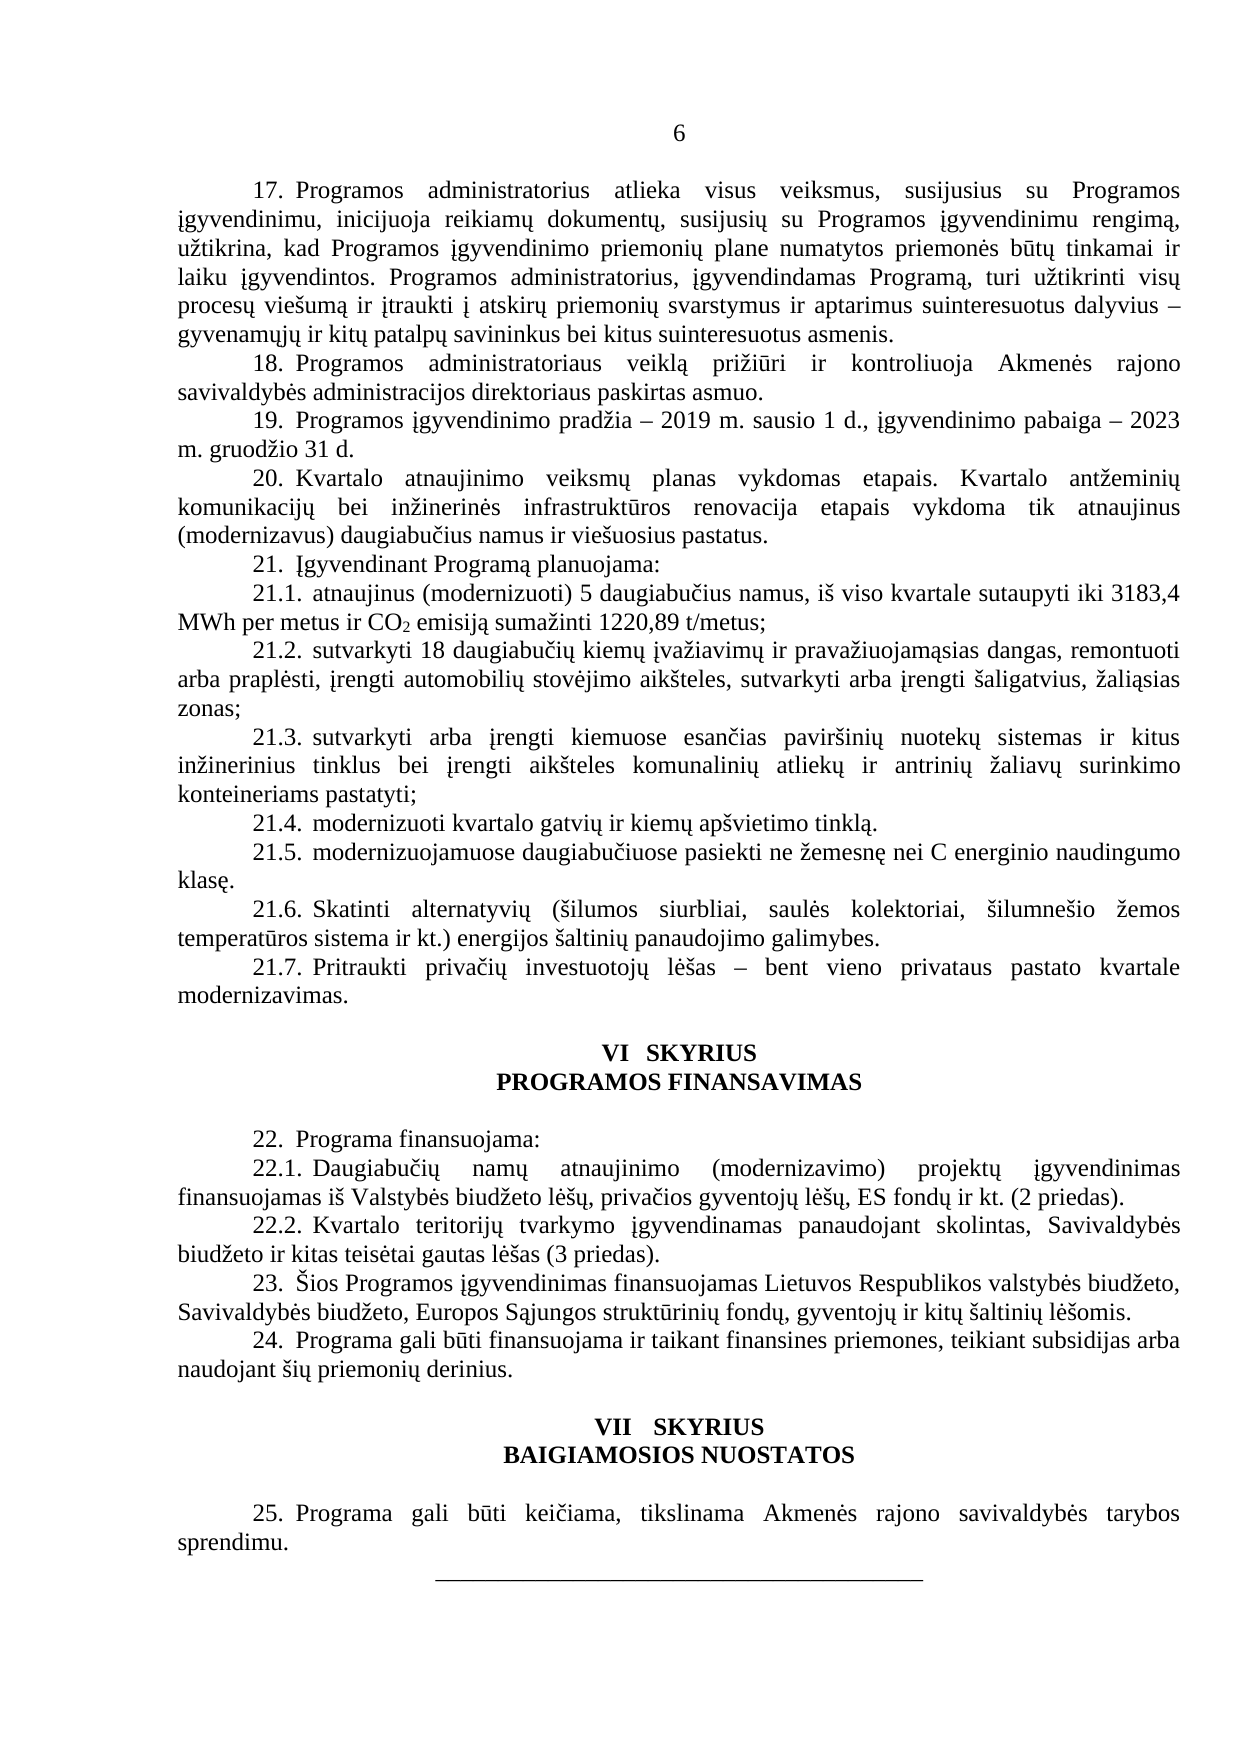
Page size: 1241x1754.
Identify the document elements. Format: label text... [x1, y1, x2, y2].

text 21. Įgyvendinant Programą planuojama: [177, 549, 1181, 578]
text 22. Programa finansuojama: [177, 1124, 1181, 1153]
text 22.1. Daugiabučių namų atnaujinimo (modernizavimo) projektų įgyvendinimas finansuojamas iš Valstybės biudžeto lėšų, privačios gyventojų lėšų, ES fondų ir kt. (2 priedas). [177, 1153, 1181, 1211]
text 21.7. Pritraukti privačių investuotojų lėšas – bent vieno privataus pastato kvartale modernizavimas. [177, 952, 1181, 1009]
text 21.2. sutvarkyti 18 daugiabučių kiemų įvažiavimų ir pravažiuojamąsias dangas, remontuoti arba praplėsti, įrengti automobilių stovėjimo aikšteles, sutvarkyti arba įrengti šaligatvius, žaliąsias zonas; [177, 636, 1181, 722]
text VI SKYRIUS [177, 1038, 1181, 1067]
text _______________________________________ [177, 1556, 1181, 1584]
text 21.1. atnaujinus (modernizuoti) 5 daugiabučius namus, iš viso kvartale sutaupyti iki 3183,4 MWh per metus ir CO2 emisiją sumažinti 1220,89 t/metus; [177, 578, 1181, 636]
text 17. Programos administratorius atlieka visus veiksmus, susijusius su Programos įgyvendinimu, inicijuoja reikiamų dokumentų, susijusių su Programos įgyvendinimu rengimą, užtikrina, kad Programos įgyvendinimo priemonių plane numatytos priemonės būtų tinkamai ir laiku įgyvendintos. Programos administratorius, įgyvendindamas Programą, turi užtikrinti visų procesų viešumą ir įtraukti į atskirų priemonių svarstymus ir aptarimus suinteresuotus dalyvius – gyvenamųjų ir kitų patalpų savininkus bei kitus suinteresuotus asmenis. [177, 176, 1181, 348]
text 25. Programa gali būti keičiama, tikslinama Akmenės rajono savivaldybės tarybos sprendimu. [177, 1498, 1181, 1556]
text 24. Programa gali būti finansuojama ir taikant finansines priemones, teikiant subsidijas arba naudojant šių priemonių derinius. [177, 1326, 1181, 1383]
text 23. Šios Programos įgyvendinimas finansuojamas Lietuvos Respublikos valstybės biudžeto, Savivaldybės biudžeto, Europos Sąjungos struktūrinių fondų, gyventojų ir kitų šaltinių lėšomis. [177, 1268, 1181, 1326]
text 21.5. modernizuojamuose daugiabučiuose pasiekti ne žemesnę nei C energinio naudingumo klasę. [177, 837, 1181, 894]
text 18. Programos administratoriaus veiklą prižiūri ir kontroliuoja Akmenės rajono savivaldybės administracijos direktoriaus paskirtas asmuo. [177, 348, 1181, 406]
text 21.4. modernizuoti kvartalo gatvių ir kiemų apšvietimo tinklą. [177, 808, 1181, 837]
text 21.3. sutvarkyti arba įrengti kiemuose esančias paviršinių nuotekų sistemas ir kitus inžinerinius tinklus bei įrengti aikšteles komunalinių atliekų ir antrinių žaliavų surinkimo konteineriams pastatyti; [177, 722, 1181, 808]
text 21.6. Skatinti alternatyvių (šilumos siurbliai, saulės kolektoriai, šilumnešio žemos temperatūros sistema ir kt.) energijos šaltinių panaudojimo galimybes. [177, 894, 1181, 952]
text VII SKYRIUS [177, 1412, 1181, 1441]
text 20. Kvartalo atnaujinimo veiksmų planas vykdomas etapais. Kvartalo antžeminių komunikacijų bei inžinerinės infrastruktūros renovacija etapais vykdoma tik atnaujinus (modernizavus) daugiabučius namus ir viešuosius pastatus. [177, 463, 1181, 549]
text 19. Programos įgyvendinimo pradžia – 2019 m. sausio 1 d., įgyvendinimo pabaiga – 2023 m. gruodžio 31 d. [177, 406, 1181, 463]
text PROGRAMOS FINANSAVIMAS [177, 1067, 1181, 1096]
text BAIGIAMOSIOS NUOSTATOS [177, 1441, 1181, 1469]
text 22.2. Kvartalo teritorijų tvarkymo įgyvendinamas panaudojant skolintas, Savivaldybės biudžeto ir kitas teisėtai gautas lėšas (3 priedas). [177, 1211, 1181, 1268]
